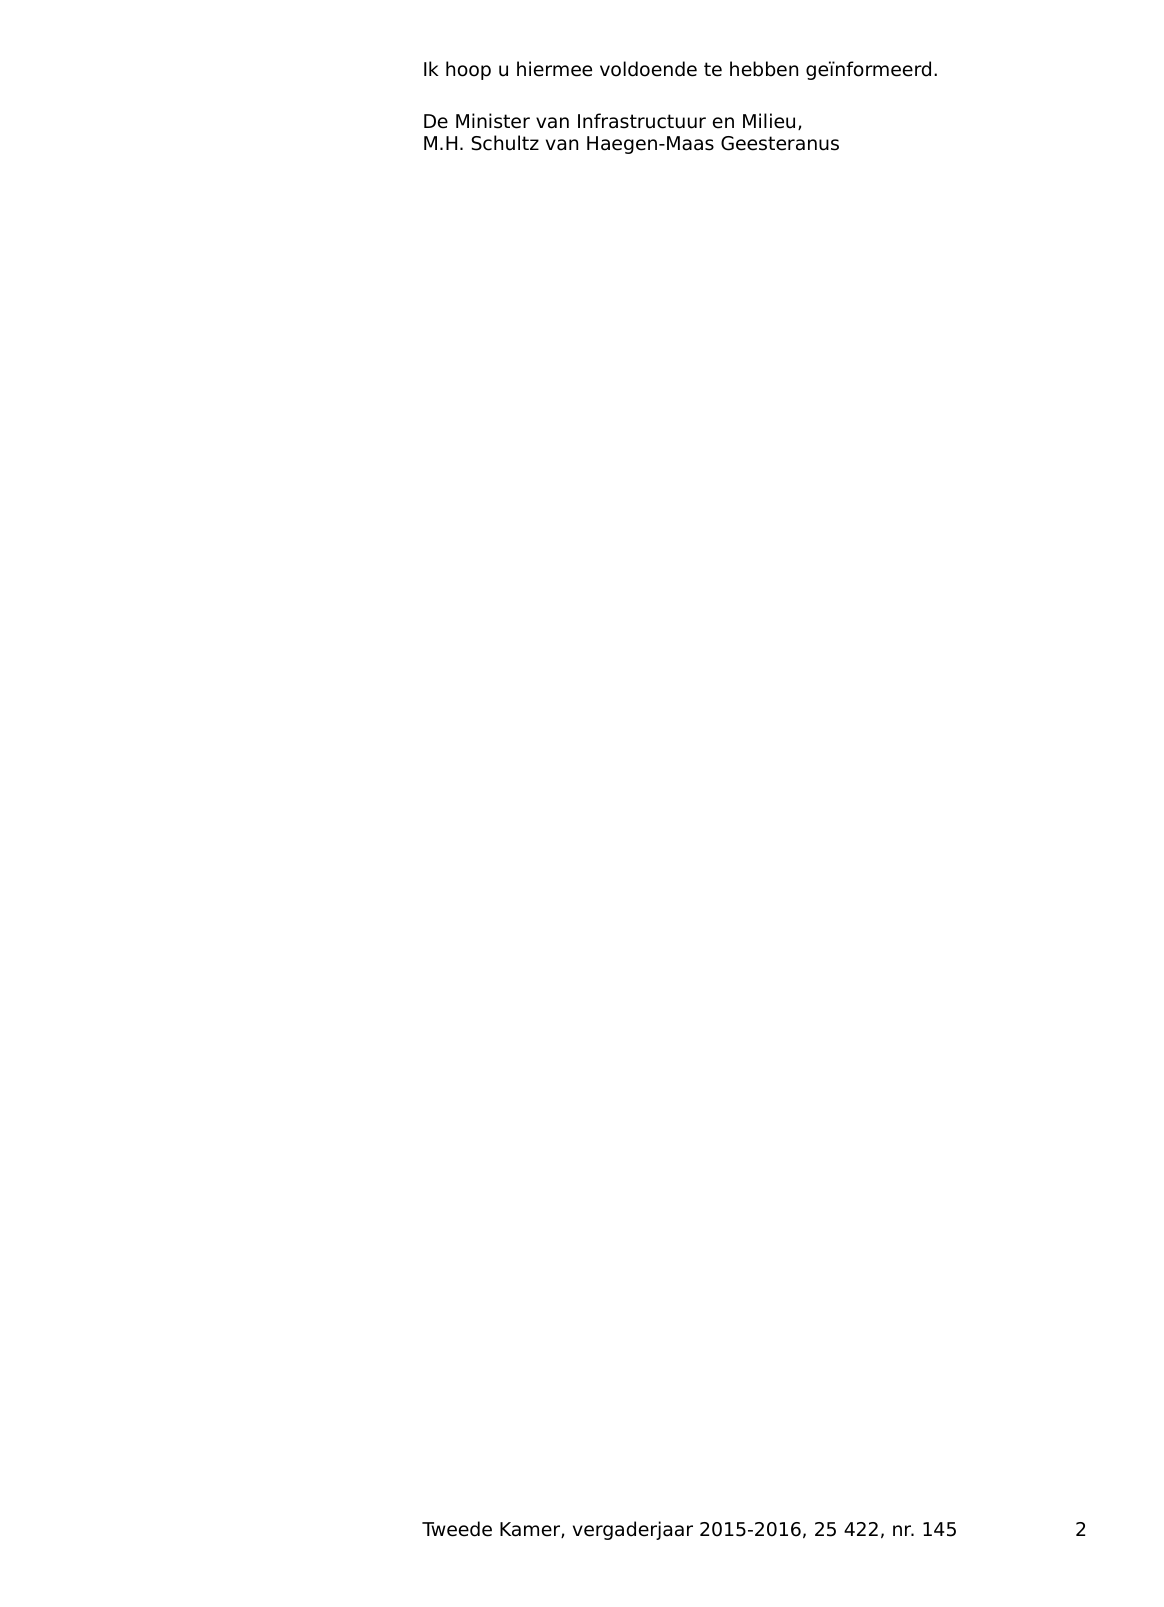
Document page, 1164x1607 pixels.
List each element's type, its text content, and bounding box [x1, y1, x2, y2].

text De Minister van Infrastructuur en Milieu, M.H. Schultz van Haegen-Maas Geesteranus [422, 111, 1087, 155]
text Ik hoop u hiermee voldoende te hebben geïnformeerd. [422, 59, 1087, 81]
